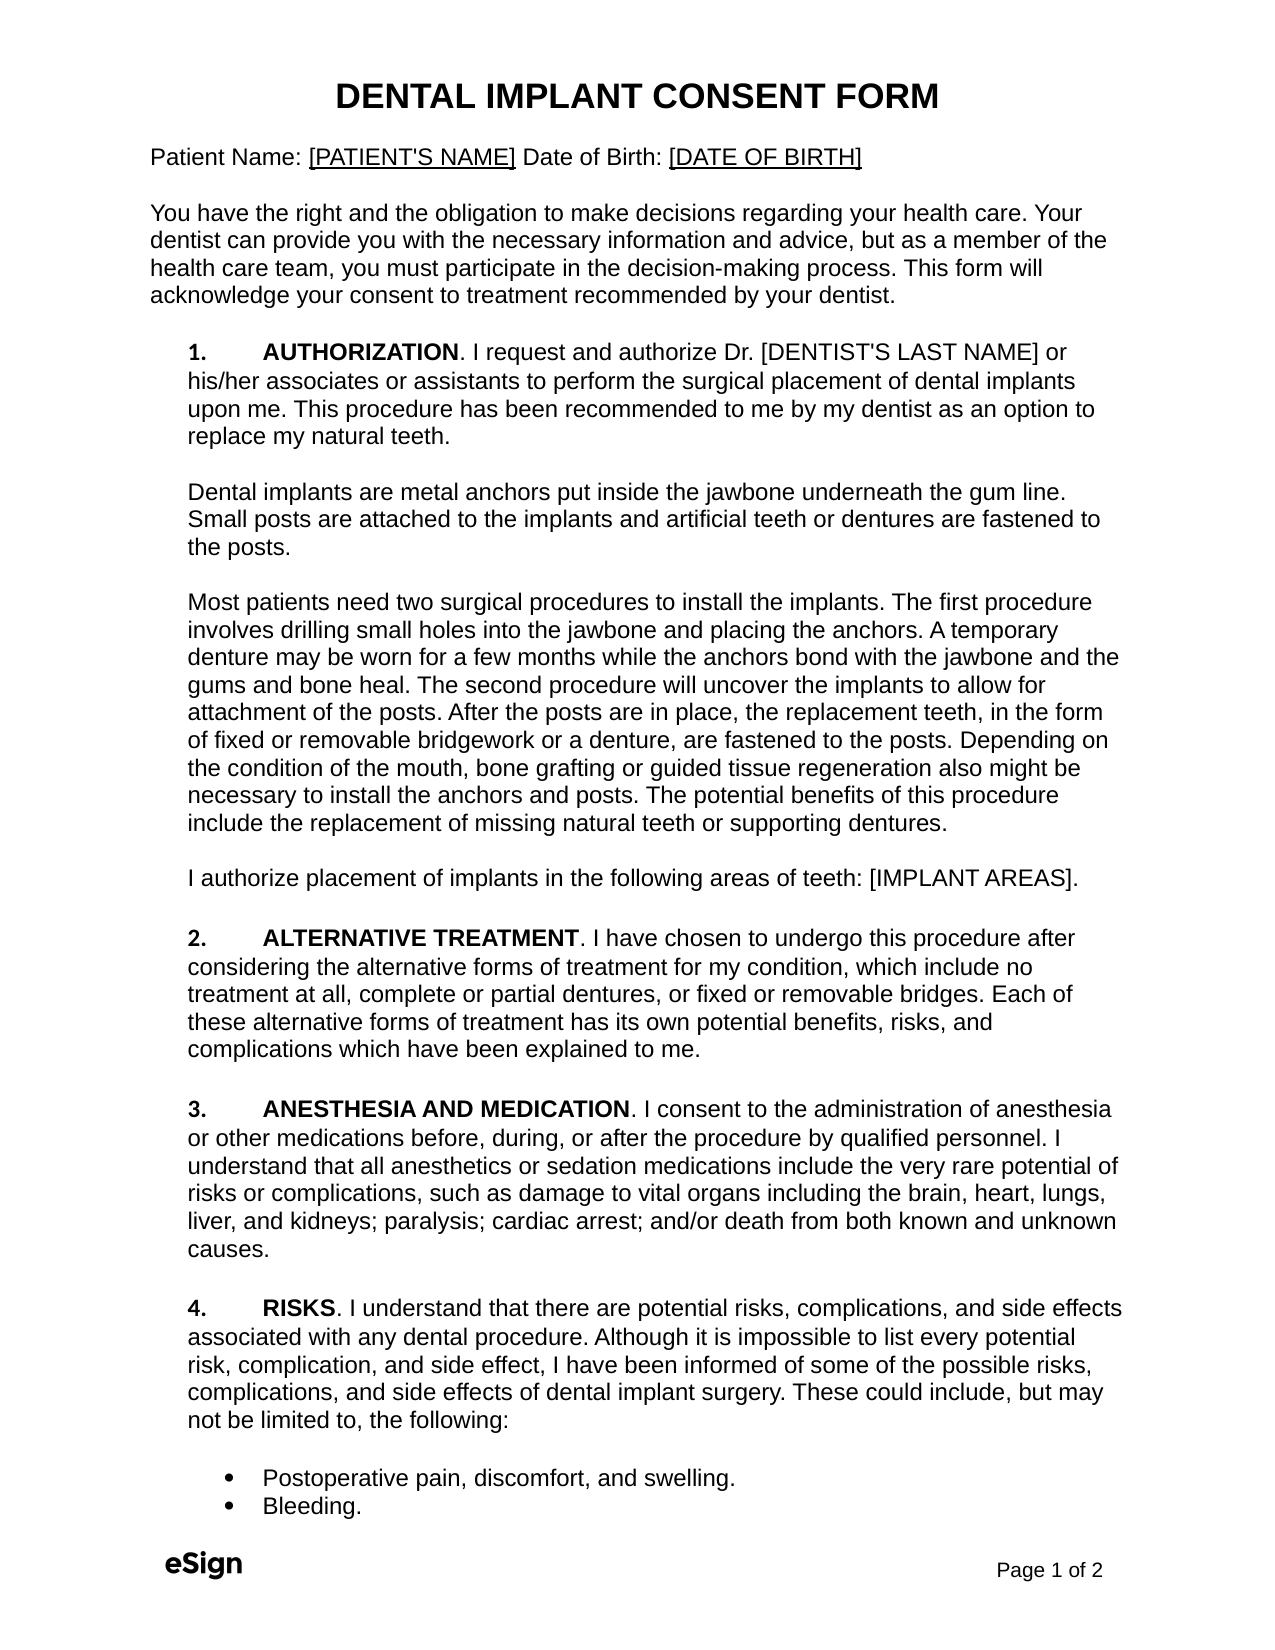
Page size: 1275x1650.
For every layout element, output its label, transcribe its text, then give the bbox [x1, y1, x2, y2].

list Bleeding. [225, 1492, 1125, 1519]
list ANESTHESIA AND MEDICATION. I consent to the administration of anesthesia or other medications before, during, or after the procedure by qualified personnel. I understand that all anesthetics or sedation medications include the very rare potential of risks or complications, such as damage to vital organs including the brain, heart, lungs, liver, and kidneys; paralysis; cardiac arrest; and/or death from both known and unknown causes. [187, 1093, 1125, 1293]
list ALTERNATIVE TREATMENT. I have chosen to undergo this procedure after considering the alternative forms of treatment for my condition, which include no treatment at all, complete or partial dentures, or fixed or removable bridges. Each of these alternative forms of treatment has its own potential benefits, risks, and complications which have been explained to me. [187, 922, 1125, 1093]
list RISKS. I understand that there are potential risks, complications, and side effects associated with any dental procedure. Although it is impossible to list every potential risk, complication, and side effect, I have been informed of some of the possible risks, complications, and side effects of dental implant surgery. These could include, but may not be limited to, the following: [187, 1293, 1125, 1464]
text DENTAL IMPLANT CONSENT FORM [150, 75, 1125, 116]
list AUTHORIZATION. I request and authorize Dr. [DENTIST'S LAST NAME] or his/her associates or assistants to perform the surgical placement of dental implants upon me. This procedure has been recommended to me by my dentist as an option to replace my natural teeth. Dental implants are metal anchors put inside the jawbone underneath the gum line. Small posts are attached to the implants and artificial teeth or dentures are fastened to the posts. Most patients need two surgical procedures to install the implants. The first procedure involves drilling small holes into the jawbone and placing the anchors. A temporary denture may be worn for a few months while the anchors bond with the jawbone and the gums and bone heal. The second procedure will uncover the implants to allow for attachment of the posts. After the posts are in place, the replacement teeth, in the form of fixed or removable bridgework or a denture, are fastened to the posts. Depending on the condition of the mouth, bone grafting or guided tissue regeneration also might be necessary to install the anchors and posts. The potential benefits of this procedure include the replacement of missing natural teeth or supporting dentures. I authorize placement of implants in the following areas of teeth: [IMPLANT AREAS]. [187, 337, 1125, 922]
text Patient Name: [PATIENT'S NAME] Date of Birth: [DATE OF BIRTH] [150, 143, 1125, 171]
list Postoperative pain, discomfort, and swelling. [225, 1464, 1125, 1492]
text You have the right and the obligation to make decisions regarding your health care. Your dentist can provide you with the necessary information and advice, but as a member of the health care team, you must participate in the decision-making process. This form will acknowledge your consent to treatment recommended by your dentist. [150, 198, 1125, 309]
